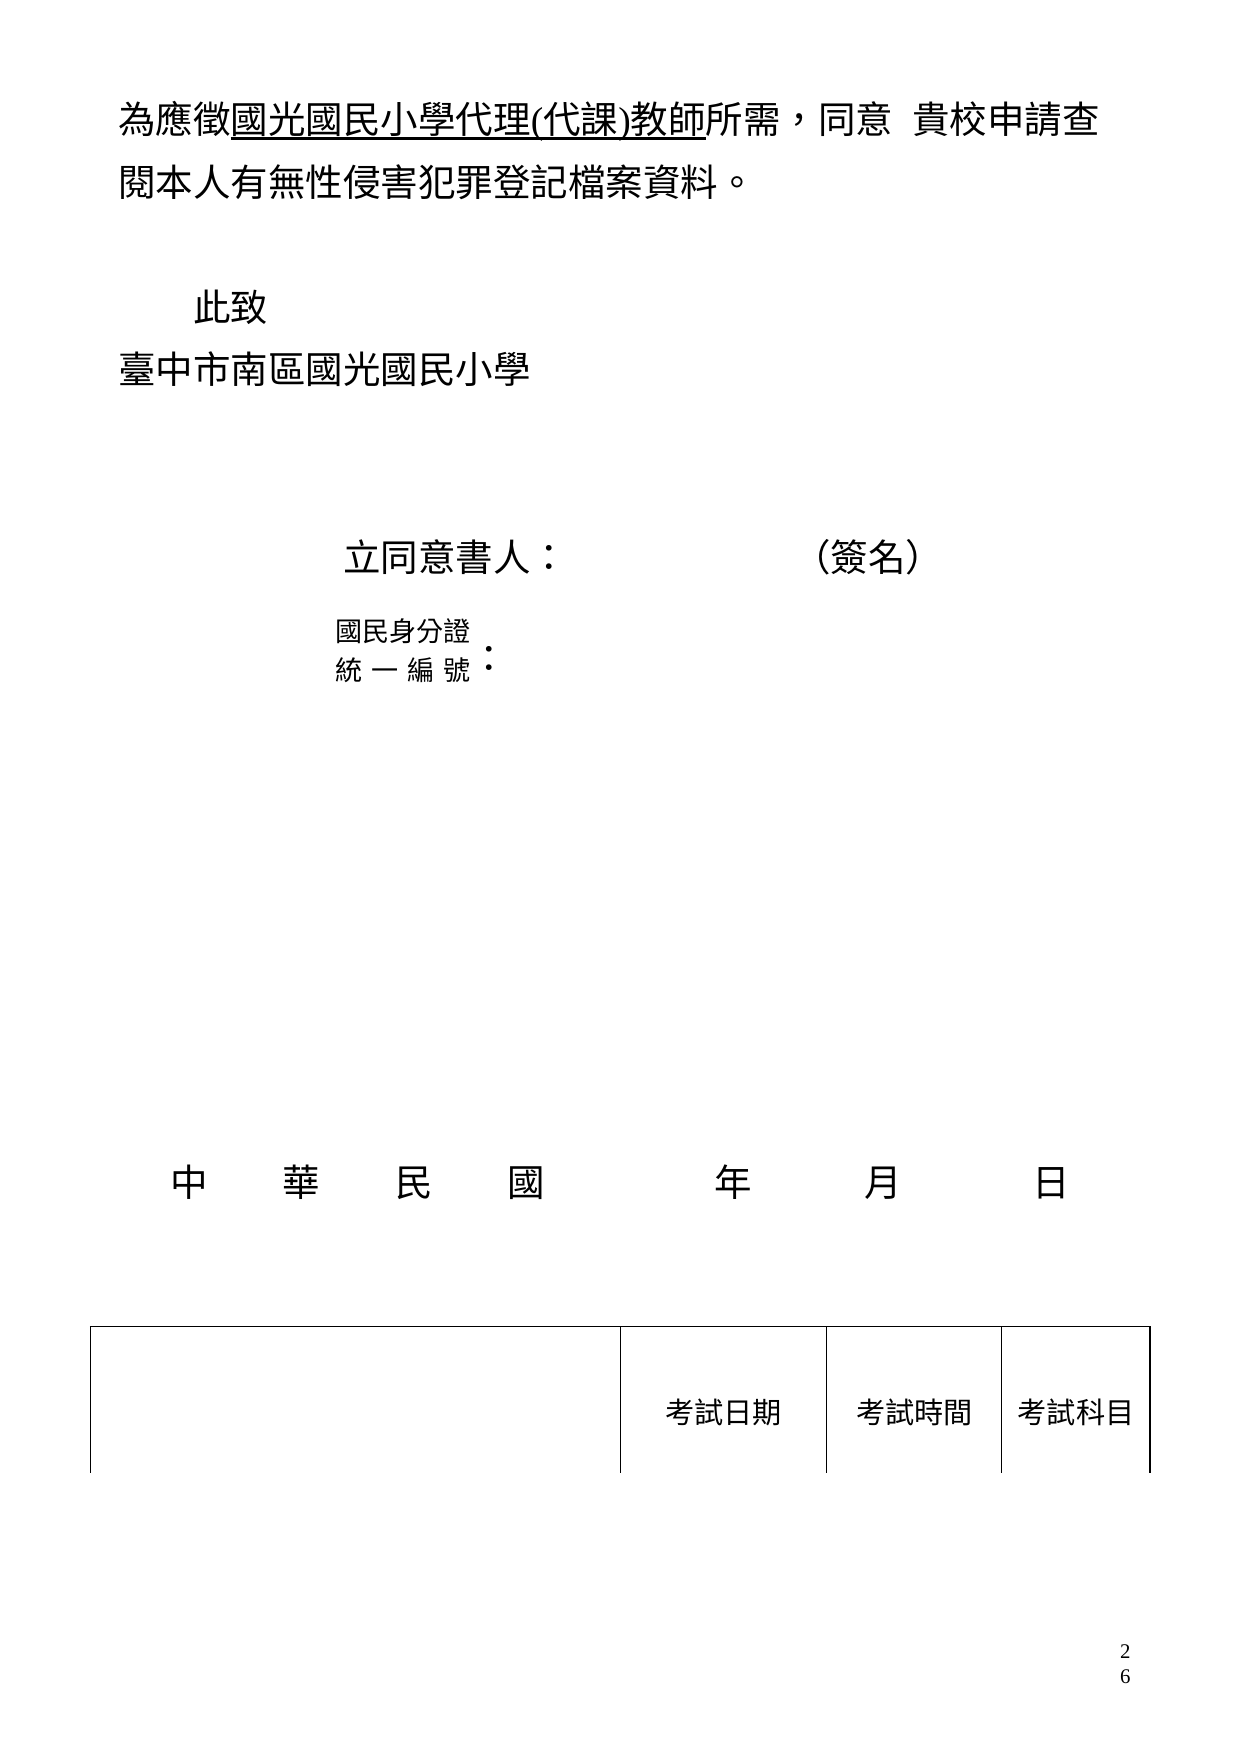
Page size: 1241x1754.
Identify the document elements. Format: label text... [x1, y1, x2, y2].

table_header 考試科目 [1002, 1327, 1149, 1473]
table_header 考試時間 [827, 1327, 1001, 1473]
text 國民身分證統一編號： [118, 576, 1122, 701]
table_header 考試日期 [621, 1327, 826, 1473]
text 中 華 民 國 年 月 日 [118, 1138, 1122, 1201]
text 為應徵國光國民小學代理(代課)教師所需，同意 貴校申請查閱本人有無性侵害犯罪登記檔案資料。 [118, 76, 1122, 201]
text 此致 [118, 263, 1122, 326]
text 立同意書人： （簽名） [118, 513, 1122, 576]
text 臺中市南區國光國民小學 [118, 326, 1122, 388]
table_header [91, 1327, 620, 1473]
